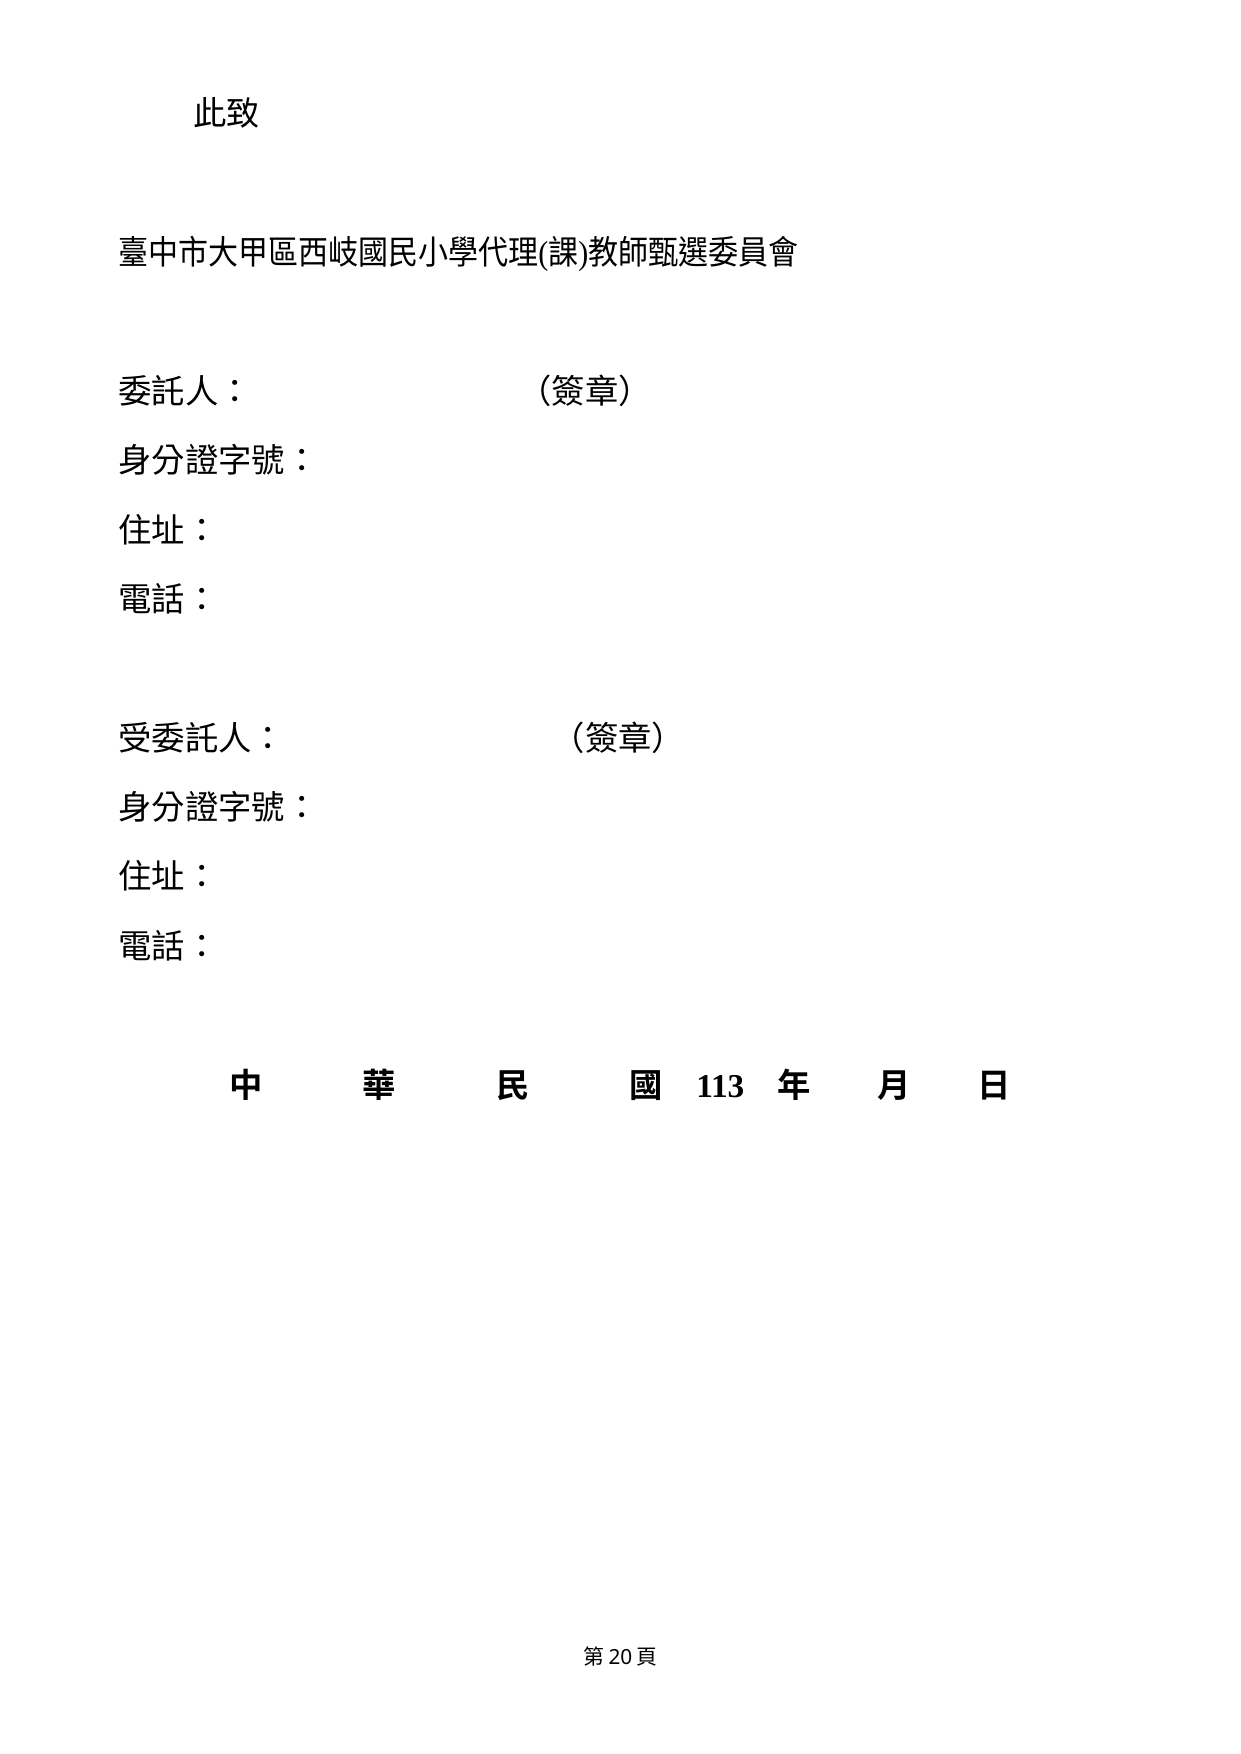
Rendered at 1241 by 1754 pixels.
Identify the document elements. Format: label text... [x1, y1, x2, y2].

text 電話： [118, 562, 1122, 632]
text 委託人： （簽章） [118, 354, 1122, 423]
text 此致 [118, 77, 1122, 146]
text 臺中市大甲區西岐國民小學代理(課)教師甄選委員會 [118, 215, 1122, 285]
text 住址： [118, 493, 1122, 562]
text 電話： [118, 909, 1122, 978]
text 身分證字號： [118, 770, 1122, 840]
text 住址： [118, 840, 1122, 909]
text 受委託人： （簽章） [118, 701, 1122, 770]
text 中 華 民 國 113 年 月 日 [118, 1048, 1122, 1117]
text 身分證字號： [118, 423, 1122, 493]
